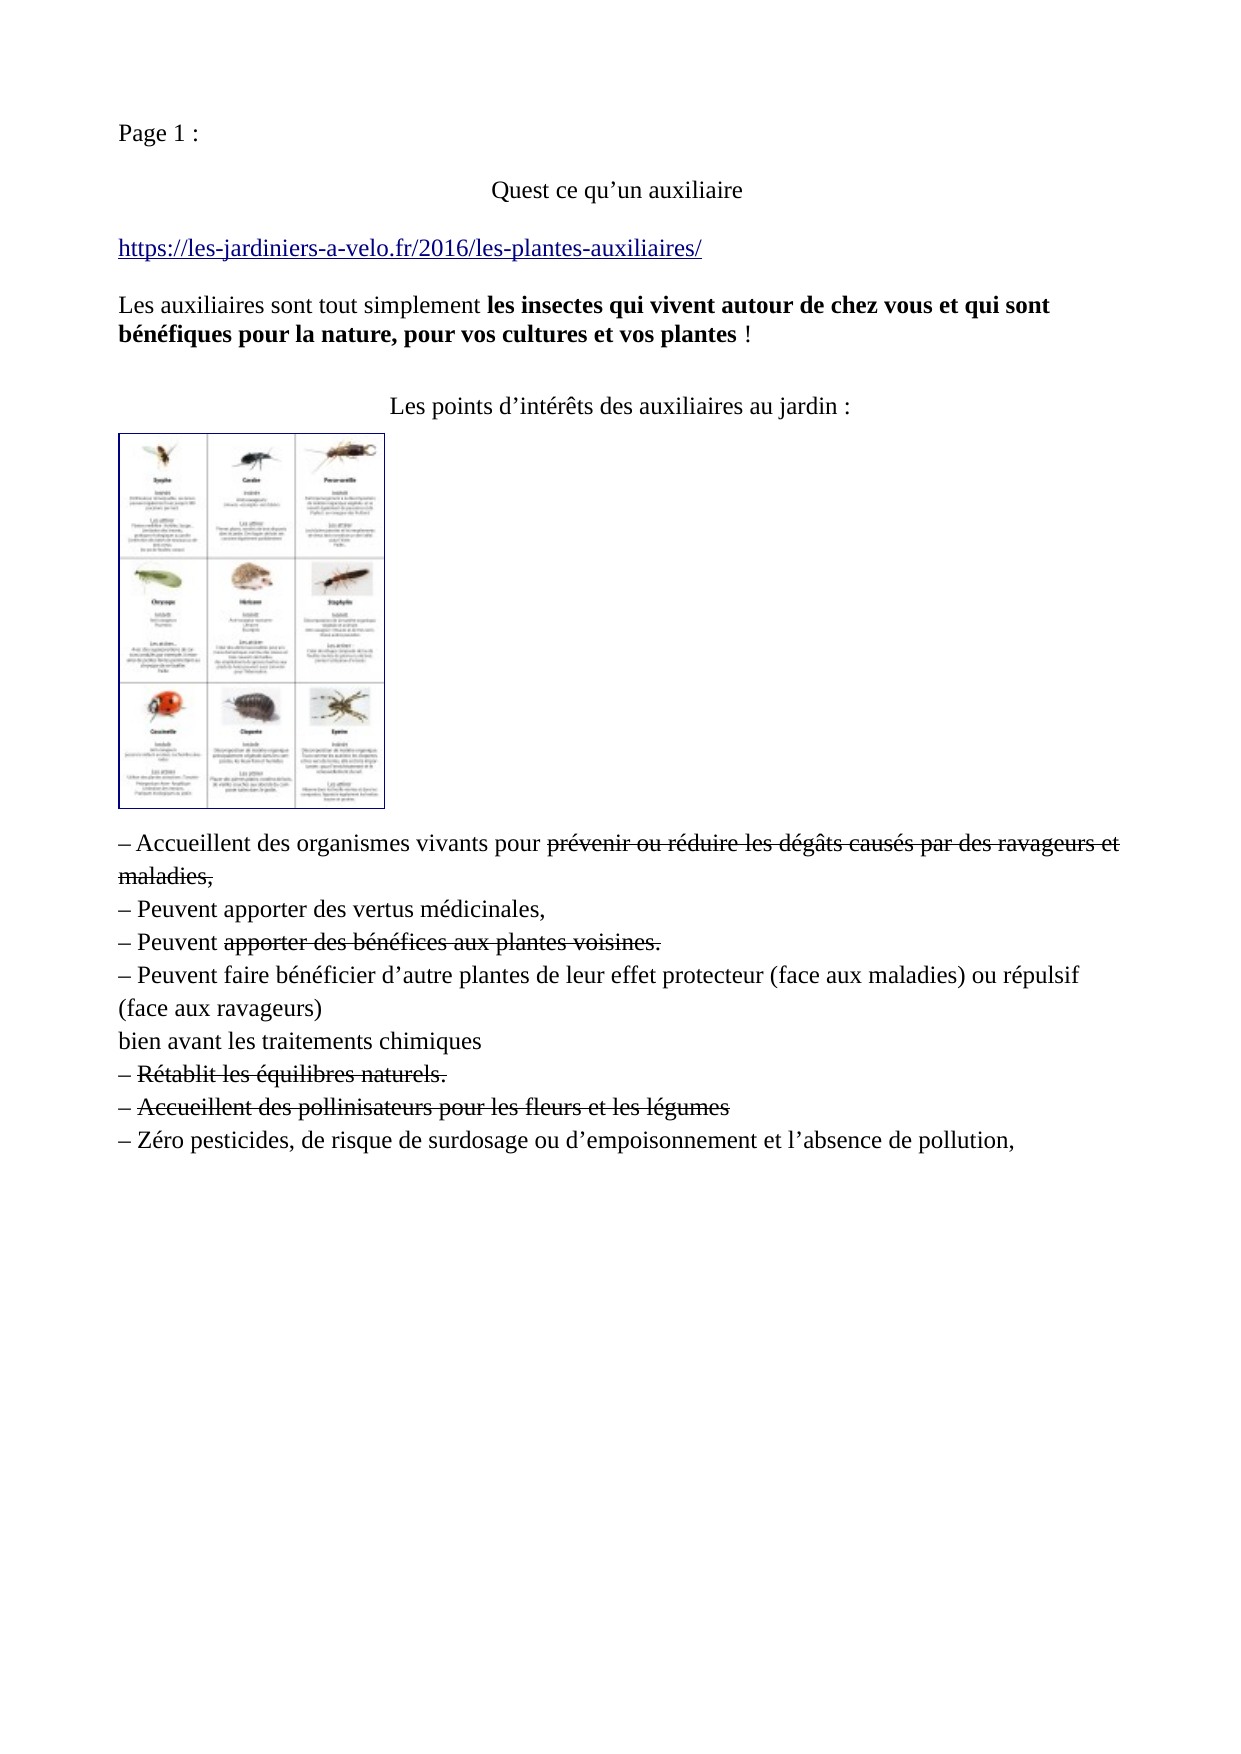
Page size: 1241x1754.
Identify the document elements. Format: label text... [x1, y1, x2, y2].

text – Accueillent des organismes vivants pour prévenir ou réduire les dégâts causés par des ravageurs et maladies, – Peuvent apporter des vertus médicinales, – Peuvent apporter des bénéfices aux plantes voisines. – Peuvent faire bénéficier d’autre plantes de leur effet protecteur (face aux maladies) ou répulsif (face aux ravageurs) bien avant les traitements chimiques – Rétablit les équilibres naturels. – Accueillent des pollinisateurs pour les fleurs et les légumes – Zéro pesticides, de risque de surdosage ou d’empoisonnement et l’absence de pollution, [118, 828, 1122, 1253]
text Page 1 : [118, 118, 1122, 147]
picture [120, 434, 384, 808]
subtitle Les points d’intérêts des auxiliaires au jardin : [118, 391, 1122, 420]
text Quest ce qu’un auxiliaire [118, 176, 1122, 204]
text https://les-jardiniers-a-velo.fr/2016/les-plantes-auxiliaires/ [118, 233, 1122, 262]
text Les auxiliaires sont tout simplement les insectes qui vivent autour de chez vous et qui sont bénéfiques pour la nature, pour vos cultures et vos plantes ! [118, 291, 1122, 348]
